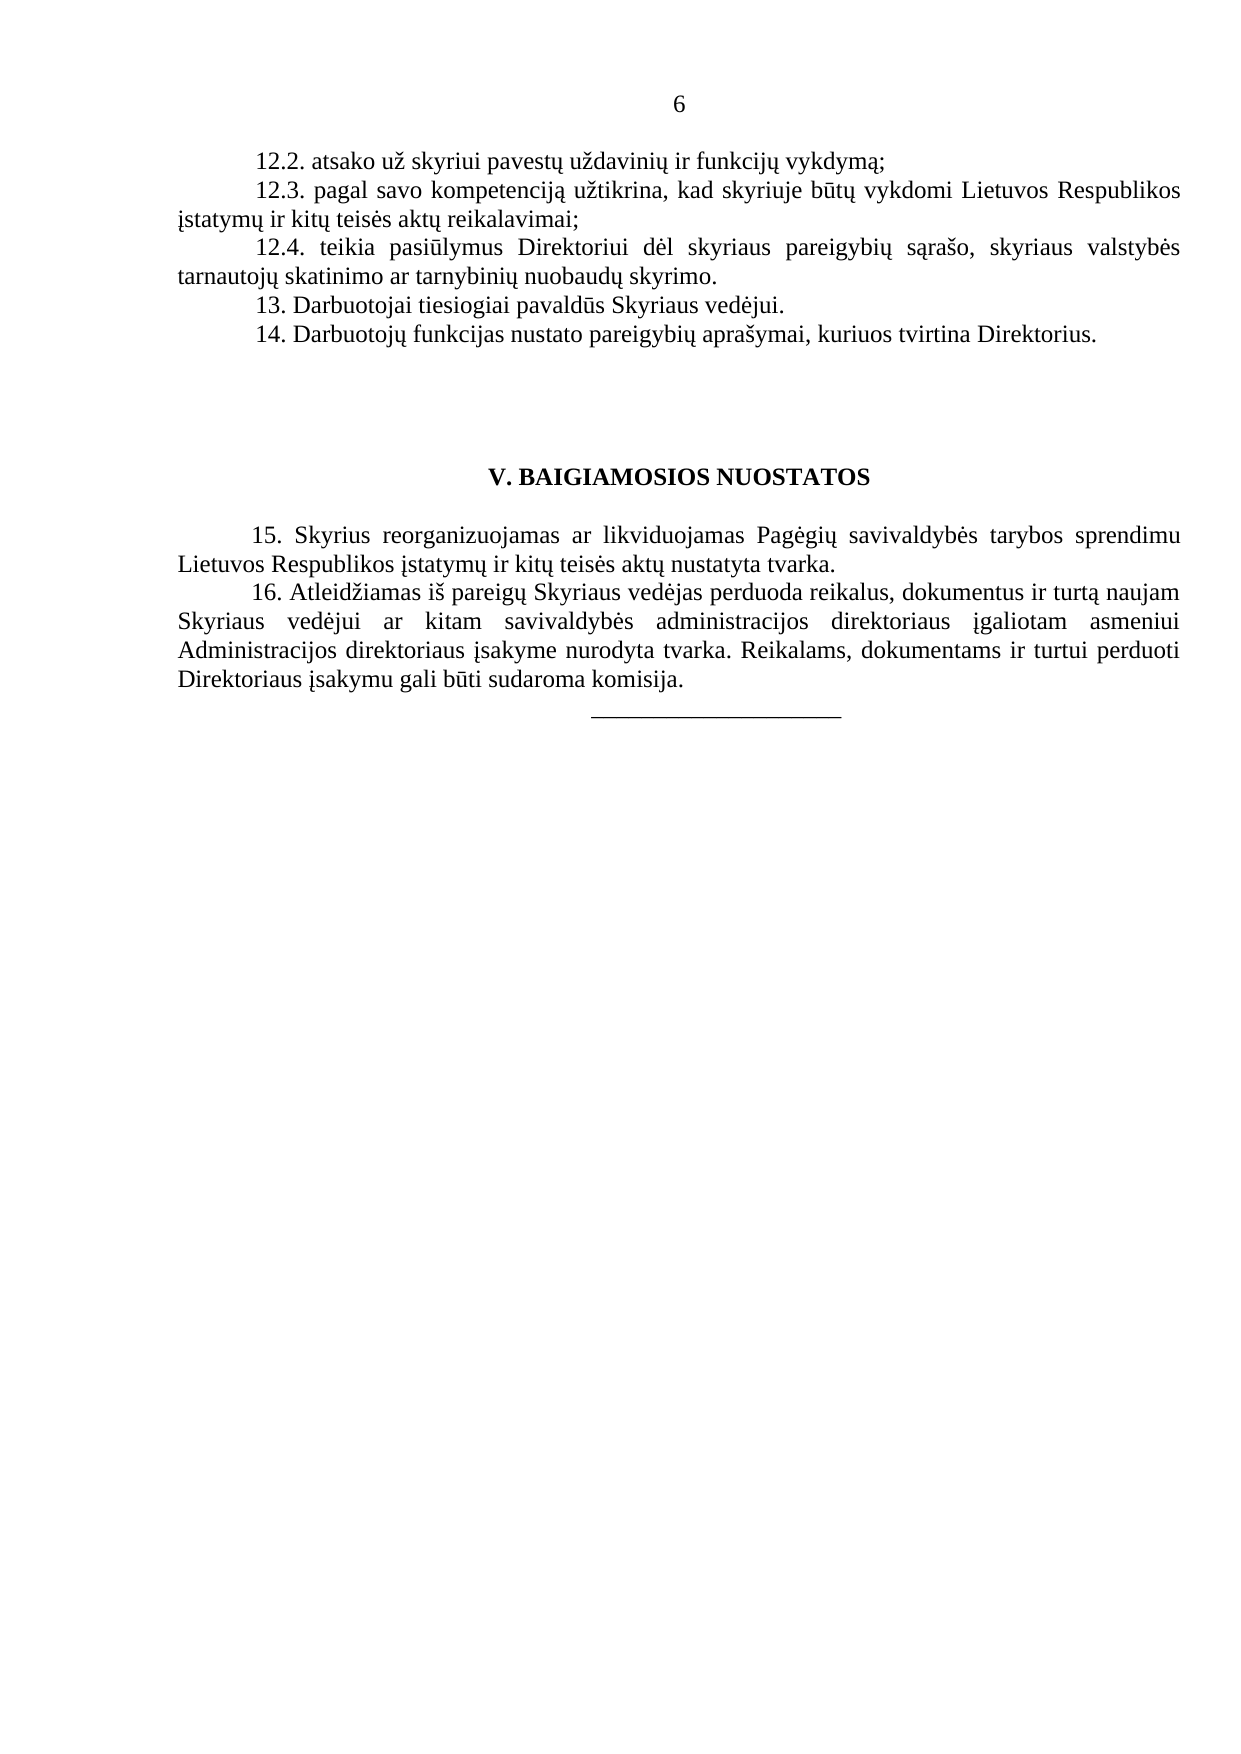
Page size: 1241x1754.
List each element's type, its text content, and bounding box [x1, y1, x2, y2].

text 15. Skyrius reorganizuojamas ar likviduojamas Pagėgių savivaldybės tarybos sprendimu Lietuvos Respublikos įstatymų ir kitų teisės aktų nustatyta tvarka. [177, 520, 1181, 577]
text 16. Atleidžiamas iš pareigų Skyriaus vedėjas perduoda reikalus, dokumentus ir turtą naujam Skyriaus vedėjui ar kitam savivaldybės administracijos direktoriaus įgaliotam asmeniui Administracijos direktoriaus įsakyme nurodyta tvarka. Reikalams, dokumentams ir turtui perduoti Direktoriaus įsakymu gali būti sudaroma komisija. [177, 577, 1181, 692]
text 13. Darbuotojai tiesiogiai pavaldūs Skyriaus vedėjui. [177, 290, 1181, 319]
text 12.3. pagal savo kompetenciją užtikrina, kad skyriuje būtų vykdomi Lietuvos Respublikos įstatymų ir kitų teisės aktų reikalavimai; [177, 175, 1181, 232]
text V. BAIGIAMOSIOS NUOSTATOS [177, 462, 1181, 491]
text 14. Darbuotojų funkcijas nustato pareigybių aprašymai, kuriuos tvirtina Direktorius. [177, 319, 1181, 347]
text 12.2. atsako už skyriui pavestų uždavinių ir funkcijų vykdymą; [177, 146, 1181, 175]
text ____________________ [177, 692, 1181, 721]
text 12.4. teikia pasiūlymus Direktoriui dėl skyriaus pareigybių sąrašo, skyriaus valstybės tarnautojų skatinimo ar tarnybinių nuobaudų skyrimo. [177, 232, 1181, 290]
